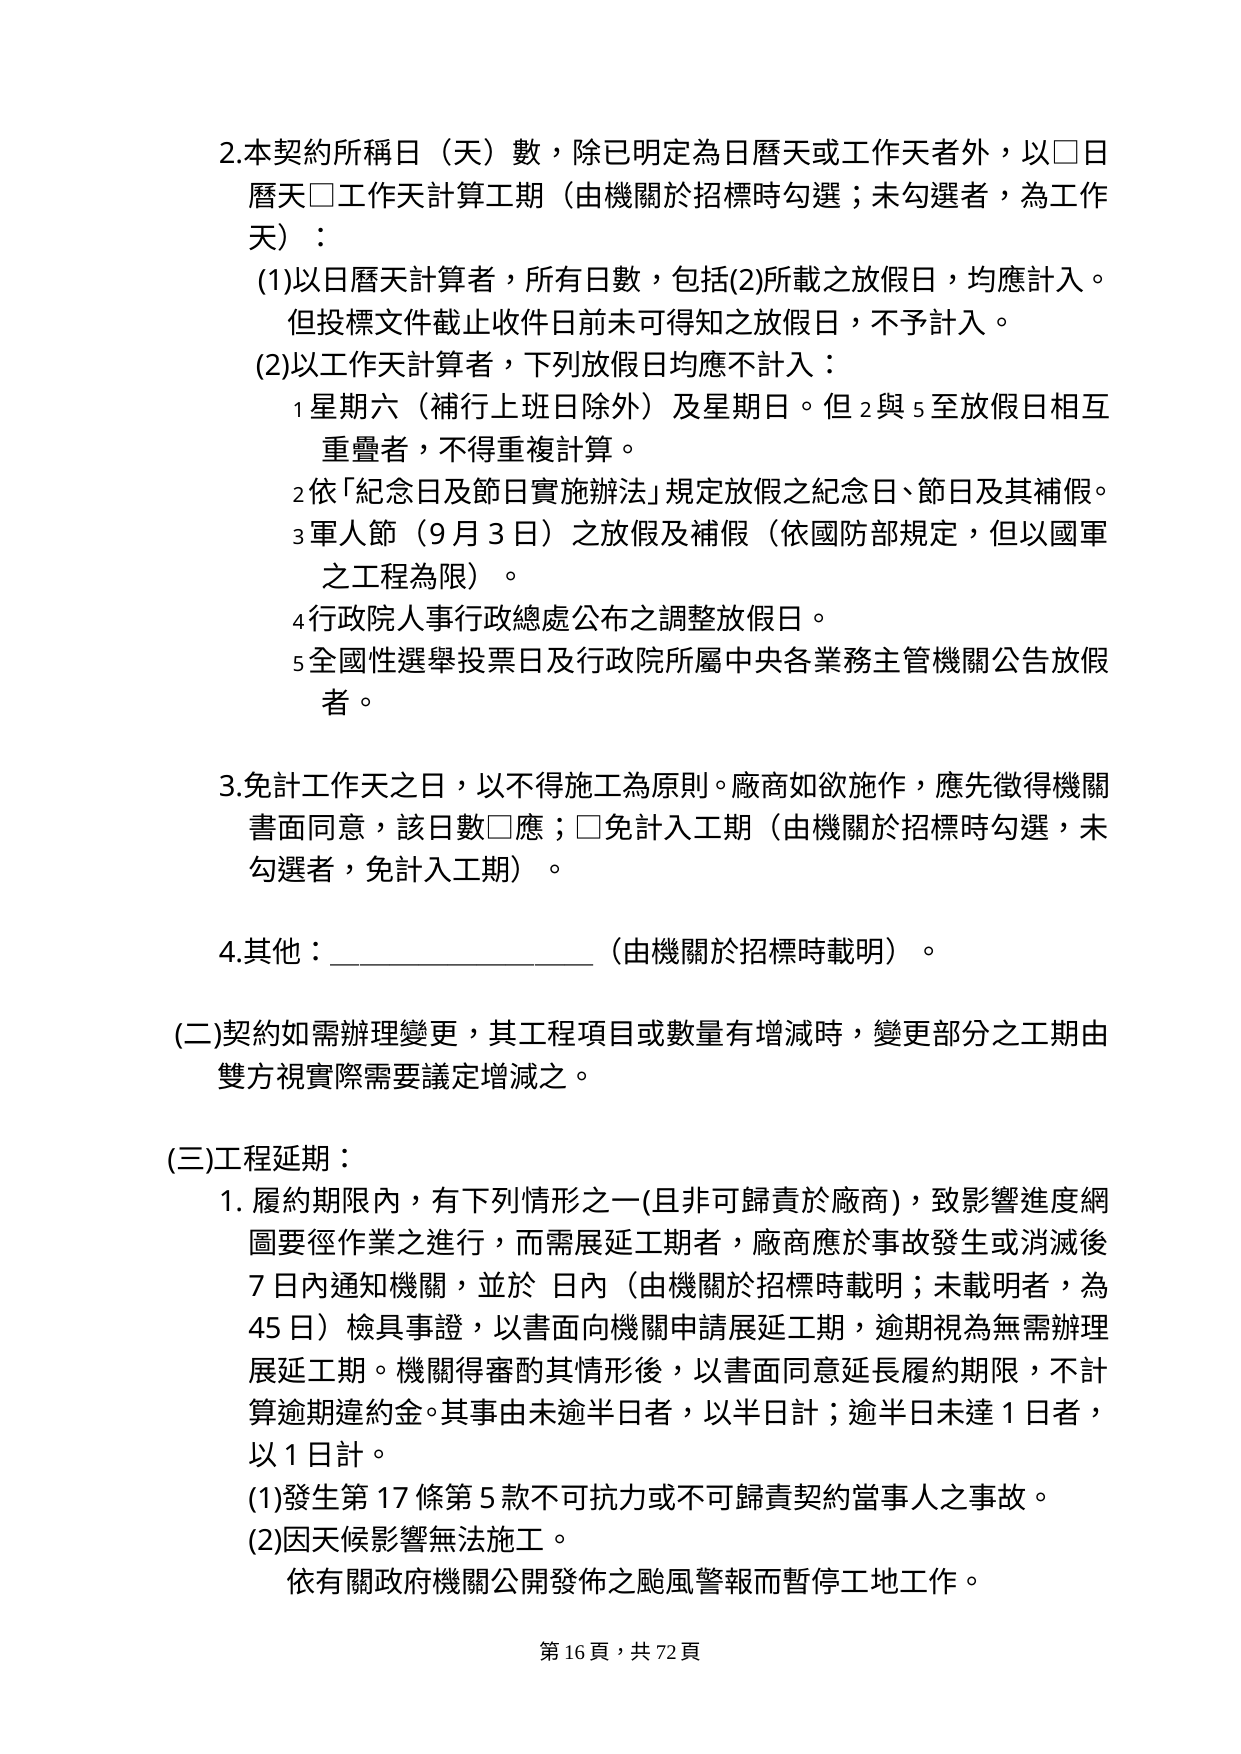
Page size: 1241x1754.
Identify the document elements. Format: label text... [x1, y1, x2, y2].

text 1. 履約期限內，有下列情形之一(且非可歸責於廠商)，致影響進度網圖要徑作業之進行，而需展延工期者，廠商應於事故發生或消滅後7日內通知機關，並於 日內（由機關於招標時載明；未載明者，為45日）檢具事證，以書面向機關申請展延工期，逾期視為無需辦理展延工期。機關得審酌其情形後，以書面同意延長履約期限，不計算逾期違約金。其事由未逾半日者，以半日計；逾半日未達1日者，以1日計。 [218, 1178, 1110, 1474]
text 2依「紀念日及節日實施辦法」規定放假之紀念日、節日及其補假。 [292, 468, 1110, 511]
text (1)以日曆天計算者，所有日數，包括(2)所載之放假日，均應計入。但投標文件截止收件日前未可得知之放假日，不予計入。 [258, 257, 1110, 342]
text (二)契約如需辦理變更，其工程項目或數量有增減時，變更部分之工期由雙方視實際需要議定增減之。 [174, 1011, 1110, 1096]
text 4.其他：＿＿＿＿＿＿＿＿＿（由機關於招標時載明）。 [218, 929, 1110, 971]
text (1)發生第17條第5款不可抗力或不可歸責契約當事人之事故。 [248, 1474, 1110, 1517]
text 依有關政府機關公開發佈之颱風警報而暫停工地工作。 [277, 1559, 1110, 1601]
text (2)因天候影響無法施工。 [248, 1517, 1110, 1559]
text 3.免計工作天之日，以不得施工為原則。廠商如欲施作，應先徵得機關書面同意，該日數□應；□免計入工期（由機關於招標時勾選，未勾選者，免計入工期）。 [218, 762, 1110, 889]
text 2.本契約所稱日（天）數，除已明定為日曆天或工作天者外，以□日曆天□工作天計算工期（由機關於招標時勾選；未勾選者，為工作天）： [218, 130, 1110, 257]
text 4行政院人事行政總處公布之調整放假日。 [253, 596, 1110, 638]
text (三)工程延期： [159, 1135, 1110, 1178]
text 1星期六（補行上班日除外）及星期日。但2與5至放假日相互 重疊者，不得重複計算。 [292, 384, 1110, 468]
text (2)以工作天計算者，下列放假日均應不計入： [248, 342, 1110, 384]
text 3軍人節（9月3日）之放假及補假（依國防部規定，但以國軍之工程為限）。 [292, 511, 1110, 596]
text 5全國性選舉投票日及行政院所屬中央各業務主管機關公告放假者。 [292, 638, 1110, 722]
